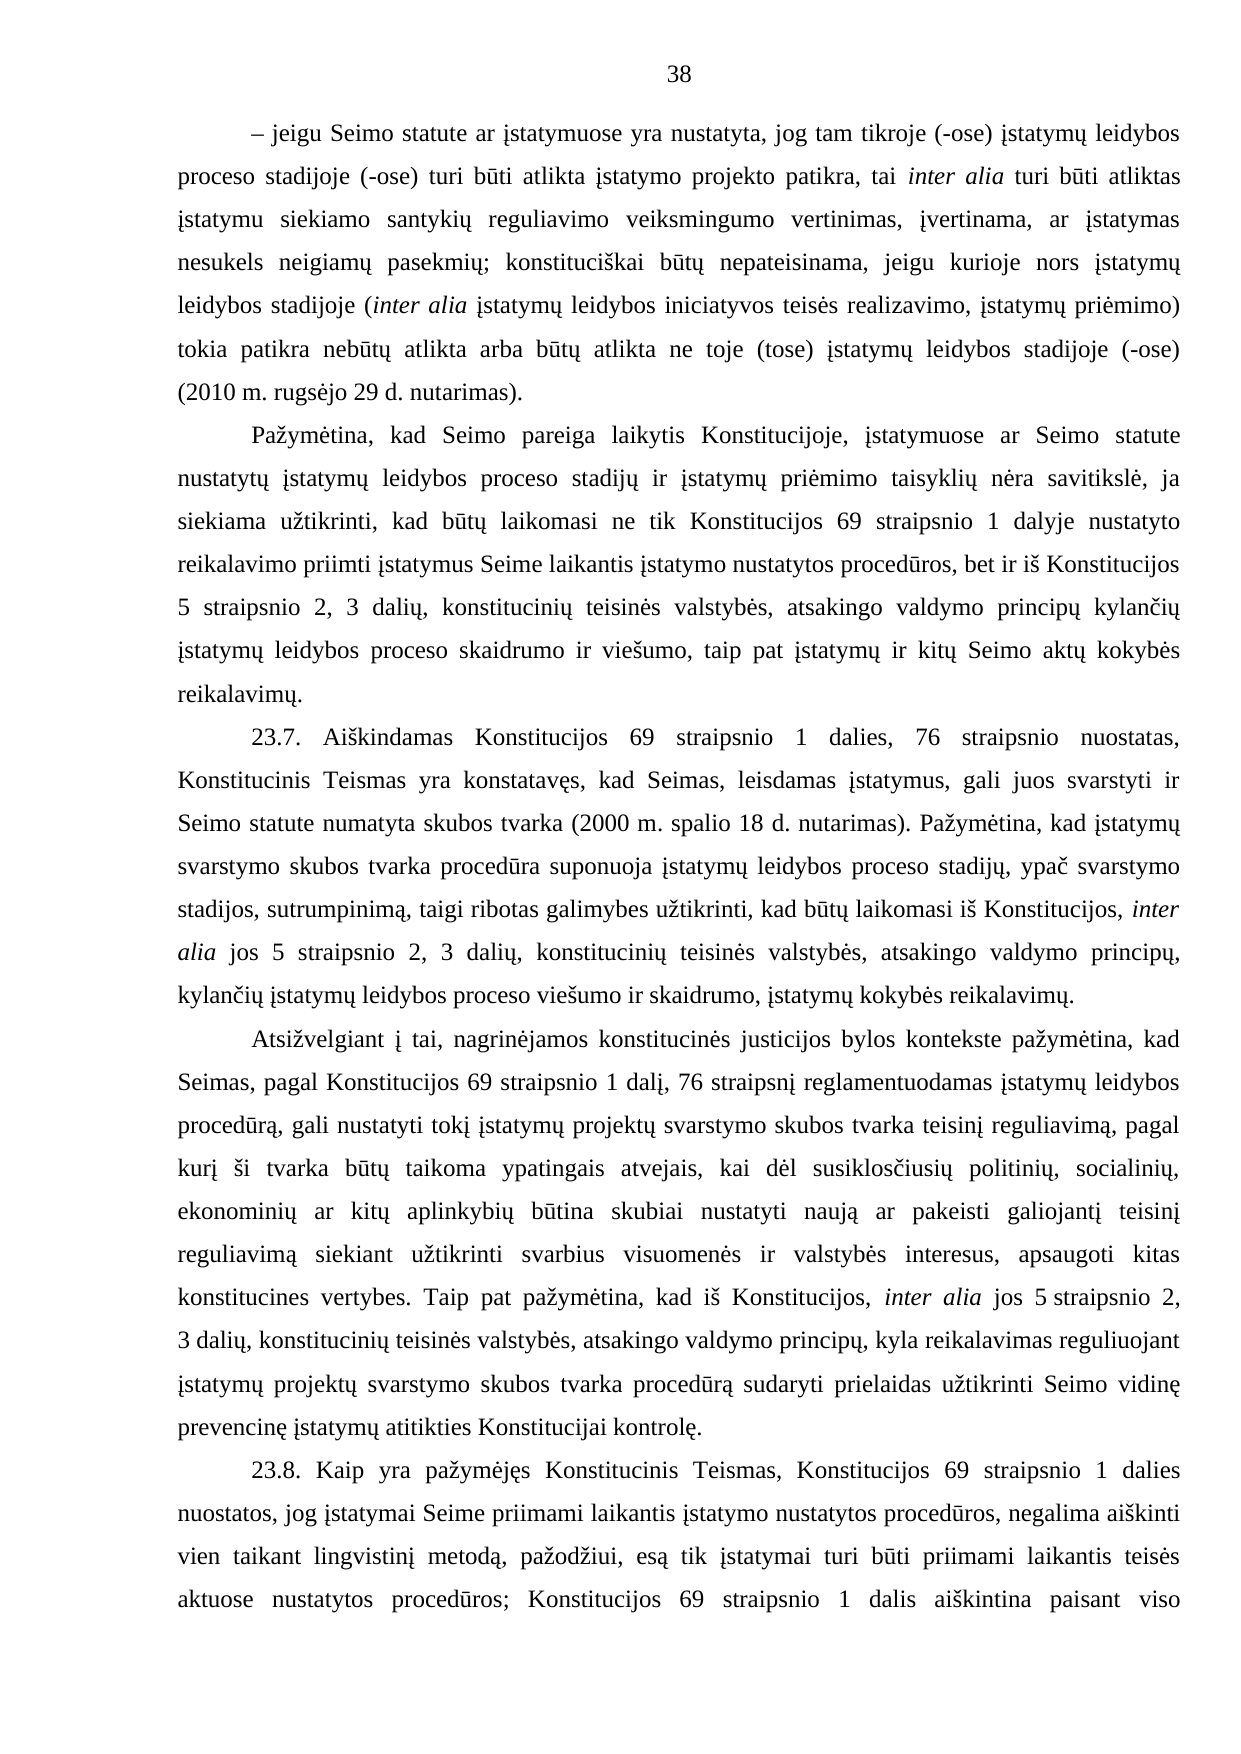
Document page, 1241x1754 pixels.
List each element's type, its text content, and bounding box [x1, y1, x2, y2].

text Atsižvelgiant į tai, nagrinėjamos konstitucinės justicijos bylos kontekste pažymėtina, kad Seimas, pagal Konstitucijos 69 straipsnio 1 dalį, 76 straipsnį reglamentuodamas įstatymų leidybos procedūrą, gali nustatyti tokį įstatymų projektų svarstymo skubos tvarka teisinį reguliavimą, pagal kurį ši tvarka būtų taikoma ypatingais atvejais, kai dėl susiklosčiusių politinių, socialinių, ekonominių ar kitų aplinkybių būtina skubiai nustatyti naują ar pakeisti galiojantį teisinį reguliavimą siekiant užtikrinti svarbius visuomenės ir valstybės interesus, apsaugoti kitas konstitucines vertybes. Taip pat pažymėtina, kad iš Konstitucijos, inter alia jos 5 straipsnio 2, 3 dalių, konstitucinių teisinės valstybės, atsakingo valdymo principų, kyla reikalavimas reguliuojant įstatymų projektų svarstymo skubos tvarka procedūrą sudaryti prielaidas užtikrinti Seimo vidinę prevencinę įstatymų atitikties Konstitucijai kontrolę. [177, 1024, 1181, 1441]
text – jeigu Seimo statute ar įstatymuose yra nustatyta, jog tam tikroje (-ose) įstatymų leidybos proceso stadijoje (-ose) turi būti atlikta įstatymo projekto patikra, tai inter alia turi būti atliktas įstatymu siekiamo santykių reguliavimo veiksmingumo vertinimas, įvertinama, ar įstatymas nesukels neigiamų pasekmių; konstituciškai būtų nepateisinama, jeigu kurioje nors įstatymų leidybos stadijoje (inter alia įstatymų leidybos iniciatyvos teisės realizavimo, įstatymų priėmimo) tokia patikra nebūtų atlikta arba būtų atlikta ne toje (tose) įstatymų leidybos stadijoje (-ose) (2010 m. rugsėjo 29 d. nutarimas). [177, 118, 1181, 406]
text Pažymėtina, kad Seimo pareiga laikytis Konstitucijoje, įstatymuose ar Seimo statute nustatytų įstatymų leidybos proceso stadijų ir įstatymų priėmimo taisyklių nėra savitikslė, ja siekiama užtikrinti, kad būtų laikomasi ne tik Konstitucijos 69 straipsnio 1 dalyje nustatyto reikalavimo priimti įstatymus Seime laikantis įstatymo nustatytos procedūros, bet ir iš Konstitucijos 5 straipsnio 2, 3 dalių, konstitucinių teisinės valstybės, atsakingo valdymo principų kylančių įstatymų leidybos proceso skaidrumo ir viešumo, taip pat įstatymų ir kitų Seimo aktų kokybės reikalavimų. [177, 420, 1181, 707]
text 23.8. Kaip yra pažymėjęs Konstitucinis Teismas, Konstitucijos 69 straipsnio 1 dalies nuostatos, jog įstatymai Seime priimami laikantis įstatymo nustatytos procedūros, negalima aiškinti vien taikant lingvistinį metodą, pažodžiui, esą tik įstatymai turi būti priimami laikantis teisės aktuose nustatytos procedūros; Konstitucijos 69 straipsnio 1 dalis aiškintina paisant viso [177, 1455, 1181, 1613]
text 23.7. Aiškindamas Konstitucijos 69 straipsnio 1 dalies, 76 straipsnio nuostatas, Konstitucinis Teismas yra konstatavęs, kad Seimas, leisdamas įstatymus, gali juos svarstyti ir Seimo statute numatyta skubos tvarka (2000 m. spalio 18 d. nutarimas). Pažymėtina, kad įstatymų svarstymo skubos tvarka procedūra suponuoja įstatymų leidybos proceso stadijų, ypač svarstymo stadijos, sutrumpinimą, taigi ribotas galimybes užtikrinti, kad būtų laikomasi iš Konstitucijos, inter alia jos 5 straipsnio 2, 3 dalių, konstitucinių teisinės valstybės, atsakingo valdymo principų, kylančių įstatymų leidybos proceso viešumo ir skaidrumo, įstatymų kokybės reikalavimų. [177, 722, 1181, 1009]
